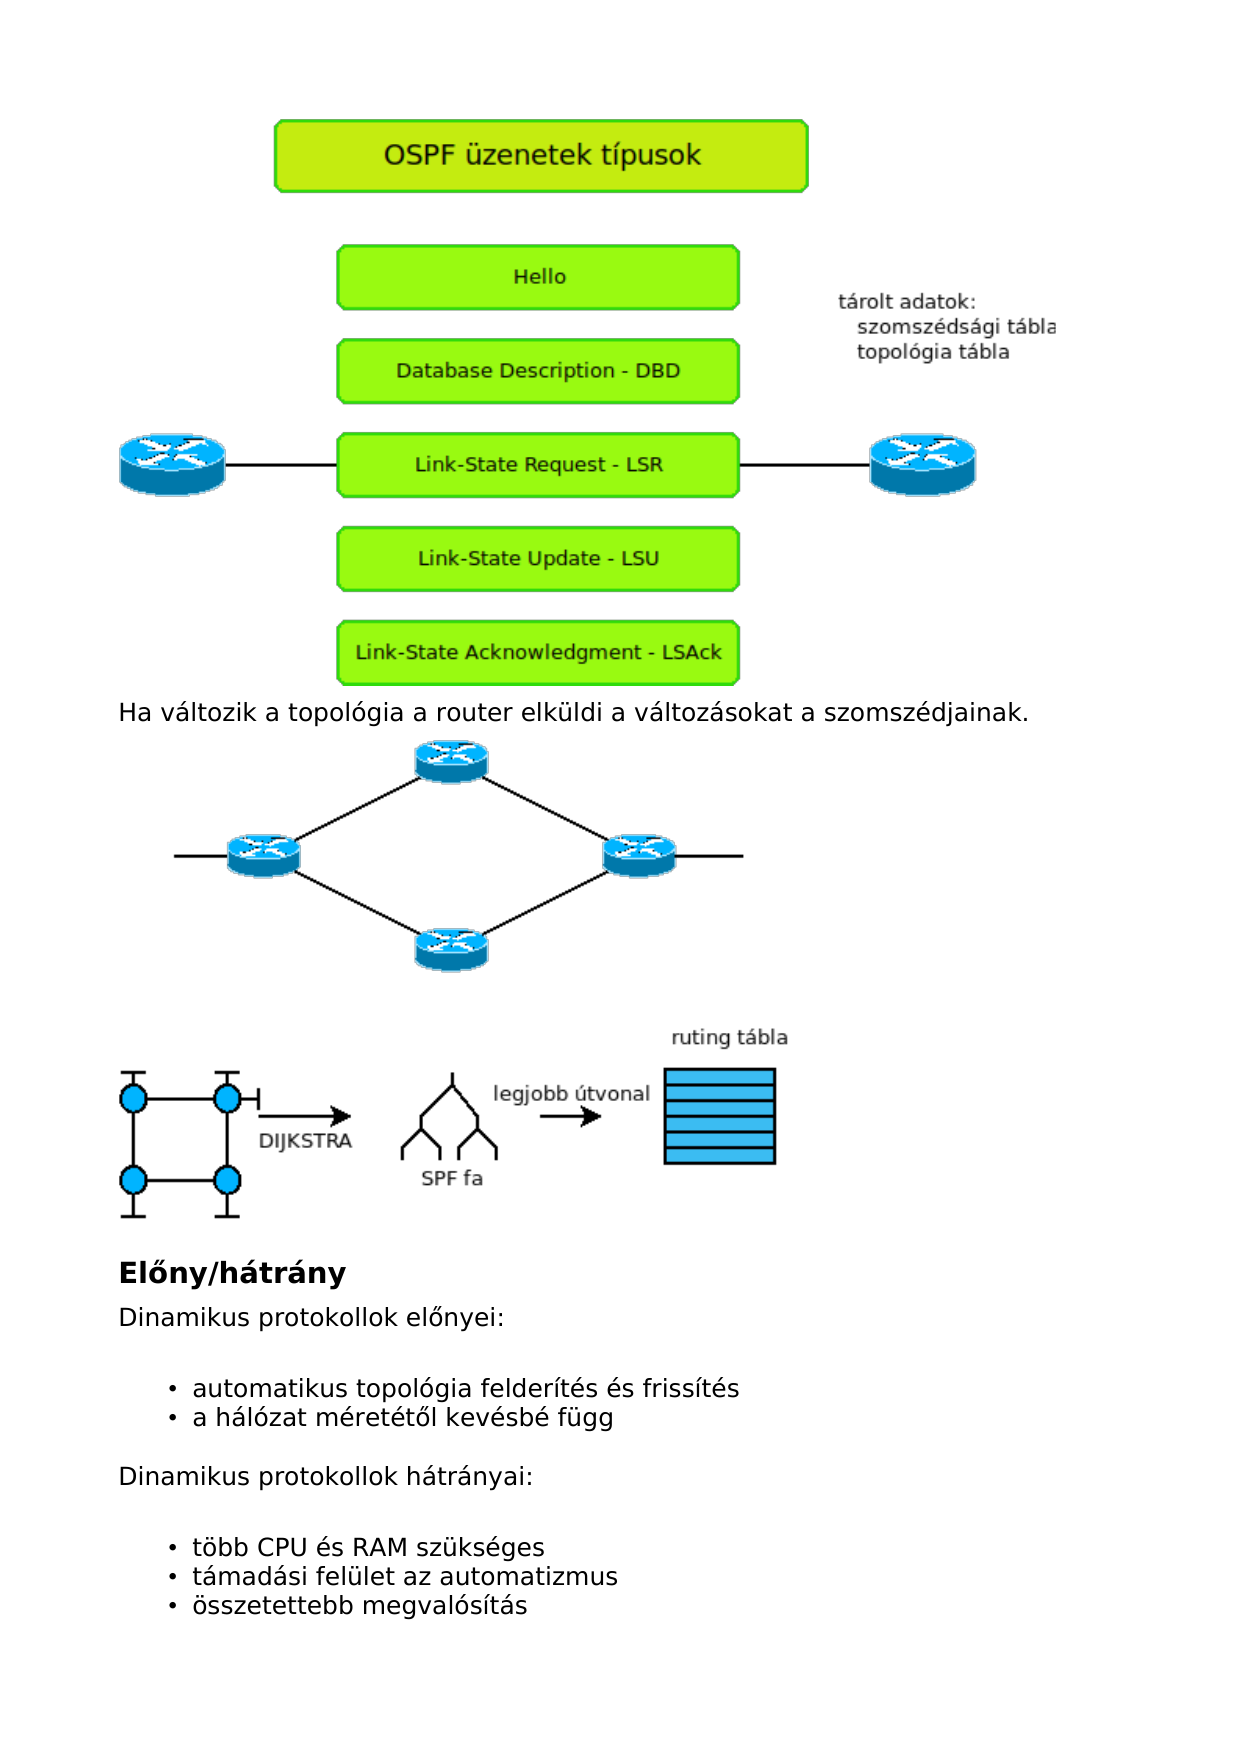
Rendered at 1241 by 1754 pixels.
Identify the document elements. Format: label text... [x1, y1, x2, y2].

text Ha változik a topológia a router elküldi a változásokat a szomszédjainak. [118, 698, 1122, 727]
list több CPU és RAM szükséges [177, 1533, 1122, 1562]
text Dinamikus protokollok hátrányai: [118, 1462, 1122, 1491]
list automatikus topológia felderítés és frissítés [177, 1374, 1122, 1403]
text Dinamikus protokollok előnyei: [118, 1303, 1122, 1332]
subtitle Előny/hátrány [118, 1257, 1122, 1291]
list a hálózat méretétől kevésbé függ [177, 1403, 1122, 1433]
list összetettebb megvalósítás [177, 1592, 1122, 1621]
picture [118, 739, 789, 1220]
list támadási felület az automatizmus [177, 1562, 1122, 1592]
picture [118, 118, 1056, 686]
